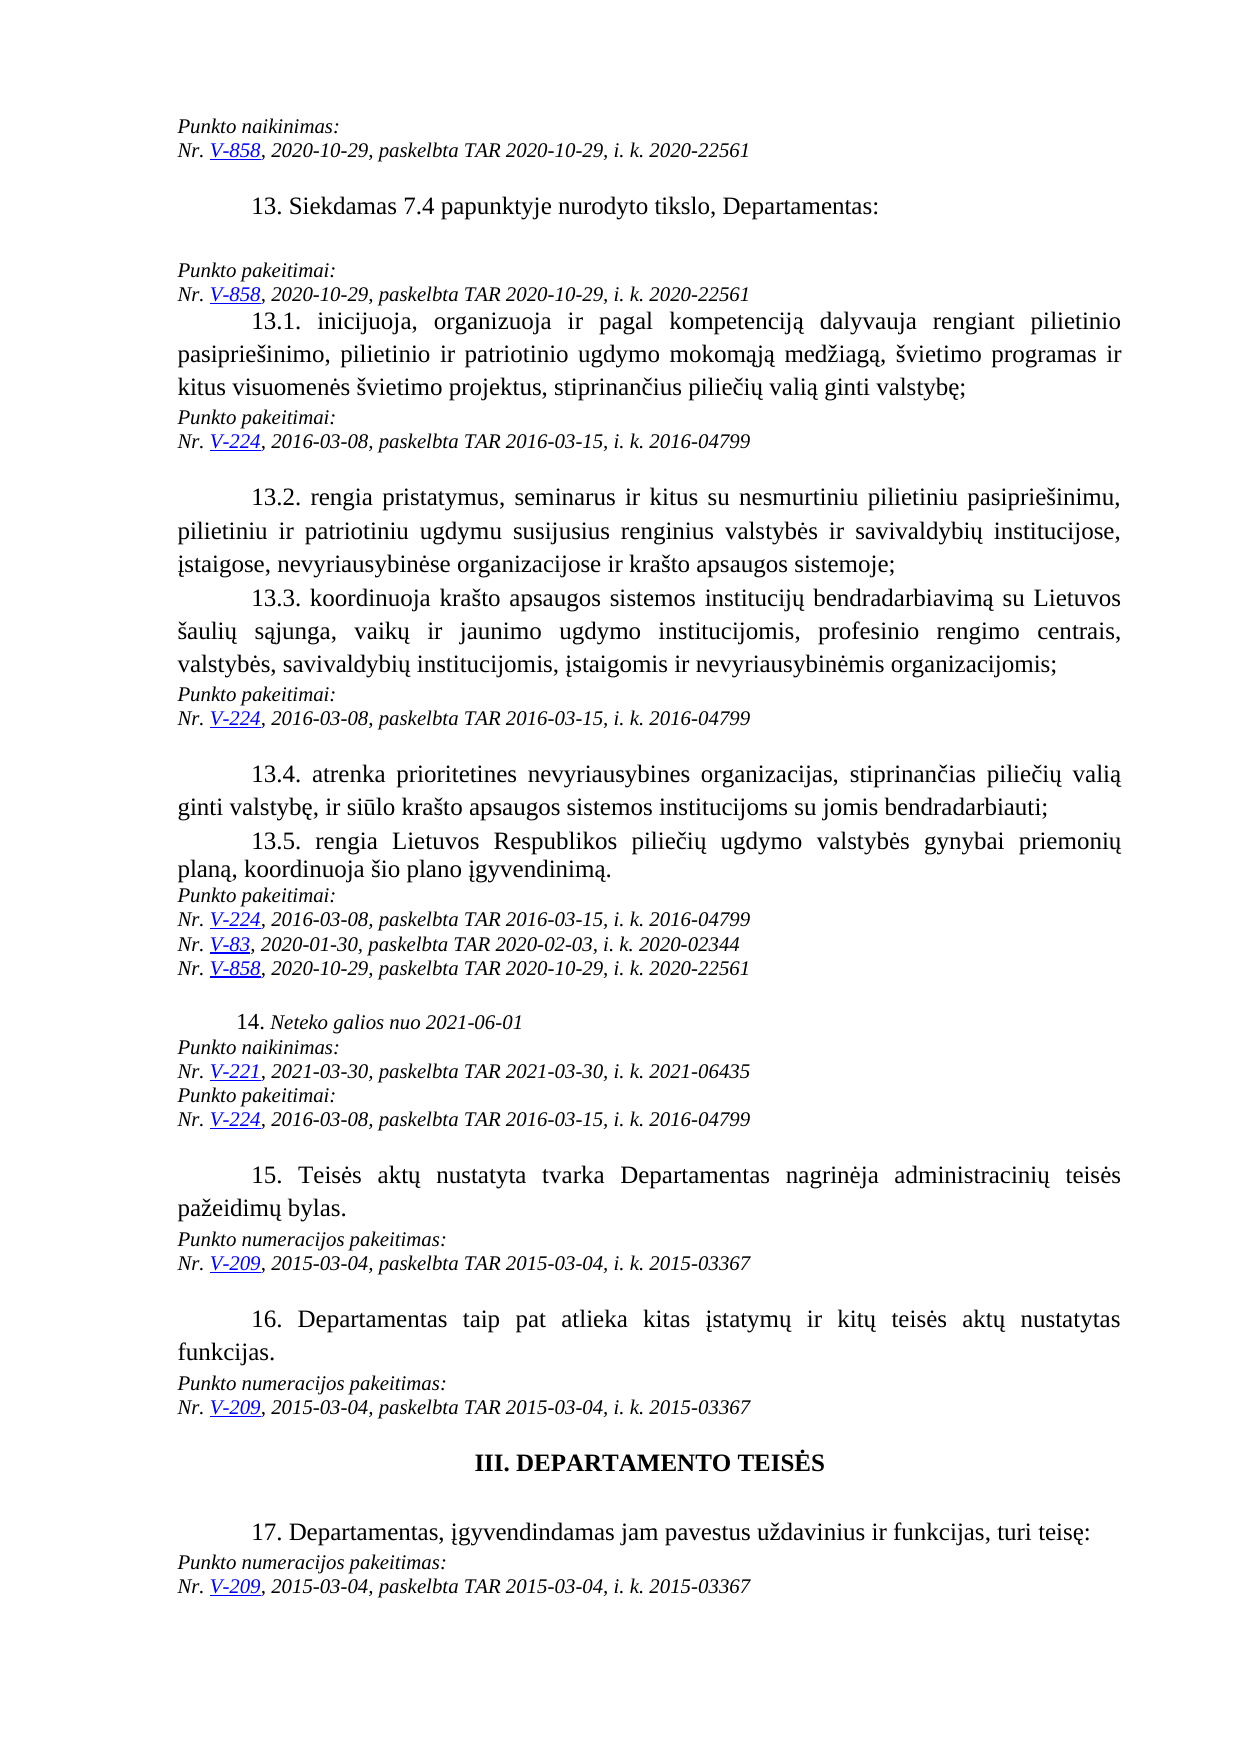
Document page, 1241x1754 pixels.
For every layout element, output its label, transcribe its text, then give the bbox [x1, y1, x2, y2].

text 13. Siekdamas 7.4 papunktyje nurodyto tikslo, Departamentas: [177, 191, 1122, 220]
text Nr. V-209, 2015-03-04, paskelbta TAR 2015-03-04, i. k. 2015-03367 [177, 1251, 1122, 1275]
text III. DEPARTAMENTO TEISĖS [177, 1448, 1122, 1476]
text Nr. V-209, 2015-03-04, paskelbta TAR 2015-03-04, i. k. 2015-03367 [177, 1395, 1122, 1419]
text Nr. V-83, 2020-01-30, paskelbta TAR 2020-02-03, i. k. 2020-02344 [177, 931, 1122, 956]
text Punkto numeracijos pakeitimas: [177, 1371, 1122, 1395]
text 13.2. rengia pristatymus, seminarus ir kitus su nesmurtiniu pilietiniu pasipriešinimu, pilietiniu ir patriotiniu ugdymu susijusius renginius valstybės ir savivaldybių institucijose, įstaigose, nevyriausybinėse organizacijose ir krašto apsaugos sistemoje; [177, 482, 1122, 578]
text Nr. V-224, 2016-03-08, paskelbta TAR 2016-03-15, i. k. 2016-04799 [177, 1107, 1122, 1131]
text Nr. V-858, 2020-10-29, paskelbta TAR 2020-10-29, i. k. 2020-22561 [177, 138, 1122, 162]
text Nr. V-224, 2016-03-08, paskelbta TAR 2016-03-15, i. k. 2016-04799 [177, 429, 1122, 453]
text Punkto numeracijos pakeitimas: [177, 1550, 1122, 1574]
text Punkto pakeitimai: [177, 883, 1122, 907]
text Punkto naikinimas: [177, 1035, 1122, 1059]
text 16. Departamentas taip pat atlieka kitas įstatymų ir kitų teisės aktų nustatytas funkcijas. [177, 1304, 1122, 1366]
text 13.5. rengia Lietuvos Respublikos piliečių ugdymo valstybės gynybai priemonių planą, koordinuoja šio plano įgyvendinimą. [177, 826, 1122, 883]
text Punkto pakeitimai: [177, 405, 1122, 429]
text Nr. V-858, 2020-10-29, paskelbta TAR 2020-10-29, i. k. 2020-22561 [177, 956, 1122, 979]
text Nr. V-224, 2016-03-08, paskelbta TAR 2016-03-15, i. k. 2016-04799 [177, 907, 1122, 931]
text 13.3. koordinuoja krašto apsaugos sistemos institucijų bendradarbiavimą su Lietuvos šaulių sąjunga, vaikų ir jaunimo ugdymo institucijomis, profesinio rengimo centrais, valstybės, savivaldybių institucijomis, įstaigomis ir nevyriausybinėmis organizacijomis; [177, 583, 1122, 678]
text Nr. V-209, 2015-03-04, paskelbta TAR 2015-03-04, i. k. 2015-03367 [177, 1574, 1122, 1598]
text Punkto pakeitimai: [177, 258, 1122, 282]
text 14. Neteko galios nuo 2021-06-01 [177, 1008, 1122, 1035]
text Punkto pakeitimai: [177, 1083, 1122, 1107]
text 13.1. inicijuoja, organizuoja ir pagal kompetenciją dalyvauja rengiant pilietinio pasipriešinimo, pilietinio ir patriotinio ugdymo mokomąją medžiagą, švietimo programas ir kitus visuomenės švietimo projektus, stiprinančius piliečių valią ginti valstybę; [177, 306, 1122, 401]
text Punkto numeracijos pakeitimas: [177, 1227, 1122, 1251]
text 13.4. atrenka prioritetines nevyriausybines organizacijas, stiprinančias piliečių valią ginti valstybę, ir siūlo krašto apsaugos sistemos institucijoms su jomis bendradarbiauti; [177, 759, 1122, 821]
text Nr. V-858, 2020-10-29, paskelbta TAR 2020-10-29, i. k. 2020-22561 [177, 282, 1122, 306]
text Nr. V-221, 2021-03-30, paskelbta TAR 2021-03-30, i. k. 2021-06435 [177, 1059, 1122, 1083]
text 17. Departamentas, įgyvendindamas jam pavestus uždavinius ir funkcijas, turi teisę: [177, 1517, 1122, 1546]
text Nr. V-224, 2016-03-08, paskelbta TAR 2016-03-15, i. k. 2016-04799 [177, 706, 1122, 730]
text Punkto pakeitimai: [177, 682, 1122, 706]
text Punkto naikinimas: [177, 114, 1122, 138]
text 15. Teisės aktų nustatyta tvarka Departamentas nagrinėja administracinių teisės pažeidimų bylas. [177, 1160, 1122, 1222]
